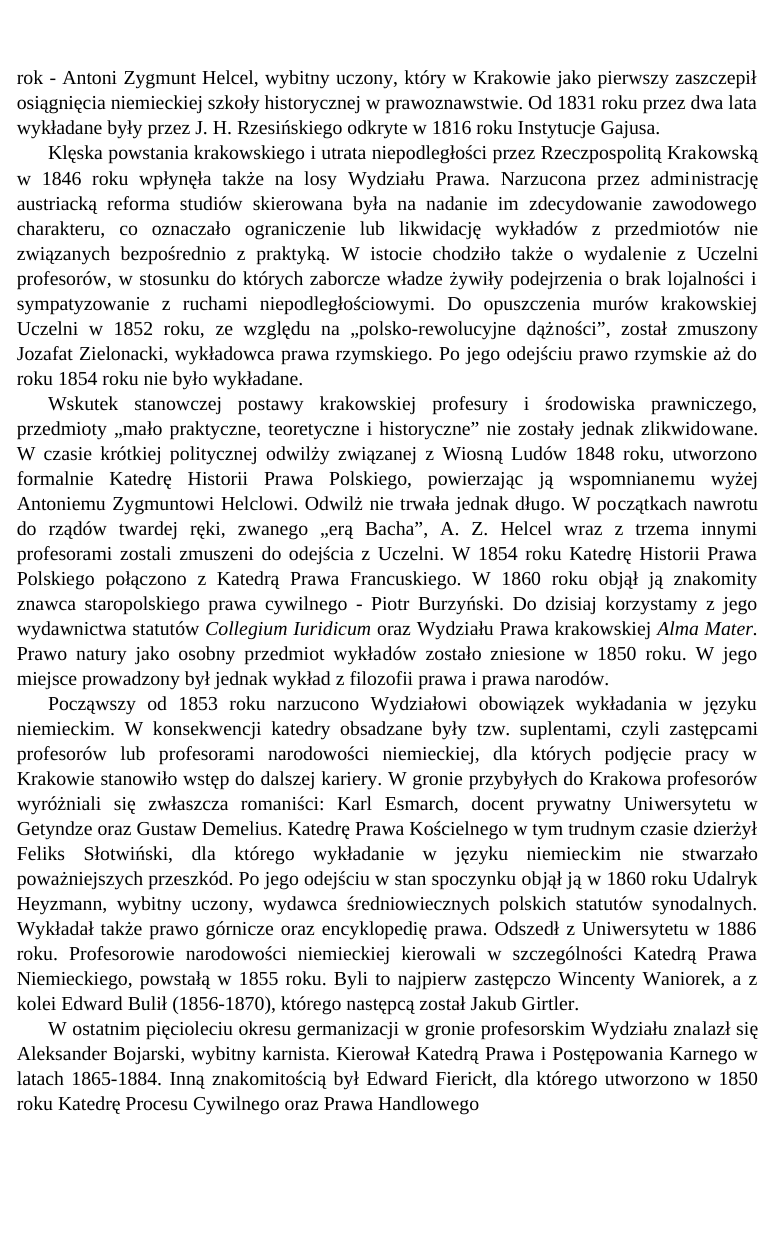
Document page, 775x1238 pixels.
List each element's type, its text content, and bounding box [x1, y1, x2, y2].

text rok - Antoni Zygmunt Helcel, wybitny uczony, który w Krakowie jako pierwszy zaszczepił osiągnięcia niemieckiej szkoły historycznej w prawoznawstwie. Od 1831 roku przez dwa lata wykładane były przez J. H. Rzesińskiego odkryte w 1816 roku Instytucje Gajusa. [17, 66, 758, 139]
text W ostatnim pięcioleciu okresu germanizacji w gronie profesorskim Wydziału zna­lazł się Aleksander Bojarski, wybitny karnista. Kierował Katedrą Prawa i Postępowa­nia Karnego w latach 1865-1884. Inną znakomitością był Edward Fiericłt, dla które­go utworzono w 1850 roku Katedrę Procesu Cywilnego oraz Prawa Handlowego [17, 1016, 758, 1114]
text Począwszy od 1853 roku narzucono Wydziałowi obowiązek wykładania w języku niemieckim. W konsekwencji katedry obsadzane były tzw. suplentami, czyli zastępca­mi profesorów lub profesorami narodowości niemieckiej, dla których podjęcie pracy w Krakowie stanowiło wstęp do dalszej kariery. W gronie przybyłych do Krakowa profesorów wyróżniali się zwłaszcza romaniści: Karl Esmarch, docent prywatny Uni­wersytetu w Getyndze oraz Gustaw Demelius. Katedrę Prawa Kościelnego w tym trudnym czasie dzierżył Feliks Słotwiński, dla którego wykładanie w języku niemiec­kim nie stwarzało poważniejszych przeszkód. Po jego odejściu w stan spoczynku ob­jął ją w 1860 roku Udalryk Heyzmann, wybitny uczony, wydawca średniowiecznych polskich statutów synodalnych. Wykładał także prawo górnicze oraz encyklopedię prawa. Odszedł z Uniwersytetu w 1886 roku. Profesorowie narodowości niemieckiej kierowali w szczególności Katedrą Prawa Niemieckiego, powstałą w 1855 roku. Byli to najpierw zastępczo Wincenty Waniorek, a z kolei Edward Bulił (1856-1870), któ­rego następcą został Jakub Girtler. [17, 691, 758, 1014]
text Wskutek stanowczej postawy krakowskiej profesury i środowiska prawniczego, przedmioty „mało praktyczne, teoretyczne i historyczne” nie zostały jednak zlikwido­wane. W czasie krótkiej politycznej odwilży związanej z Wiosną Ludów 1848 roku, utworzono formalnie Katedrę Historii Prawa Polskiego, powierzając ją wspomniane­mu wyżej Antoniemu Zygmuntowi Helclowi. Odwilż nie trwała jednak długo. W po­czątkach nawrotu do rządów twardej ręki, zwanego „erą Bacha”, A. Z. Helcel wraz z trzema innymi profesorami zostali zmuszeni do odejścia z Uczelni. W 1854 roku Katedrę Historii Prawa Polskiego połączono z Katedrą Prawa Francuskiego. W 1860 roku objął ją znakomity znawca staropolskiego prawa cywilnego - Piotr Burzyński. Do dzisiaj korzystamy z jego wydawnictwa statutów Collegium Iuridicum oraz Wy­działu Prawa krakowskiej Alma Mater. Prawo natury jako osobny przedmiot wykła­dów zostało zniesione w 1850 roku. W jego miejsce prowadzony był jednak wykład z filozofii prawa i prawa narodów. [17, 391, 758, 689]
text Klęska powstania krakowskiego i utrata niepodległości przez Rzeczpospolitą Kra­kowską w 1846 roku wpłynęła także na losy Wydziału Prawa. Narzucona przez admi­nistrację austriacką reforma studiów skierowana była na nadanie im zdecydowanie zawodowego charakteru, co oznaczało ograniczenie lub likwidację wykładów z przed­miotów nie związanych bezpośrednio z praktyką. W istocie chodziło także o wydale­nie z Uczelni profesorów, w stosunku do których zaborcze władze żywiły podejrzenia o brak lojalności i sympatyzowanie z ruchami niepodległościowymi. Do opuszczenia murów krakowskiej Uczelni w 1852 roku, ze względu na „polsko-rewolucyjne dąż­ności”, został zmuszony Jozafat Zielonacki, wykładowca prawa rzymskiego. Po jego odejściu prawo rzymskie aż do roku 1854 roku nie było wykładane. [17, 141, 758, 389]
